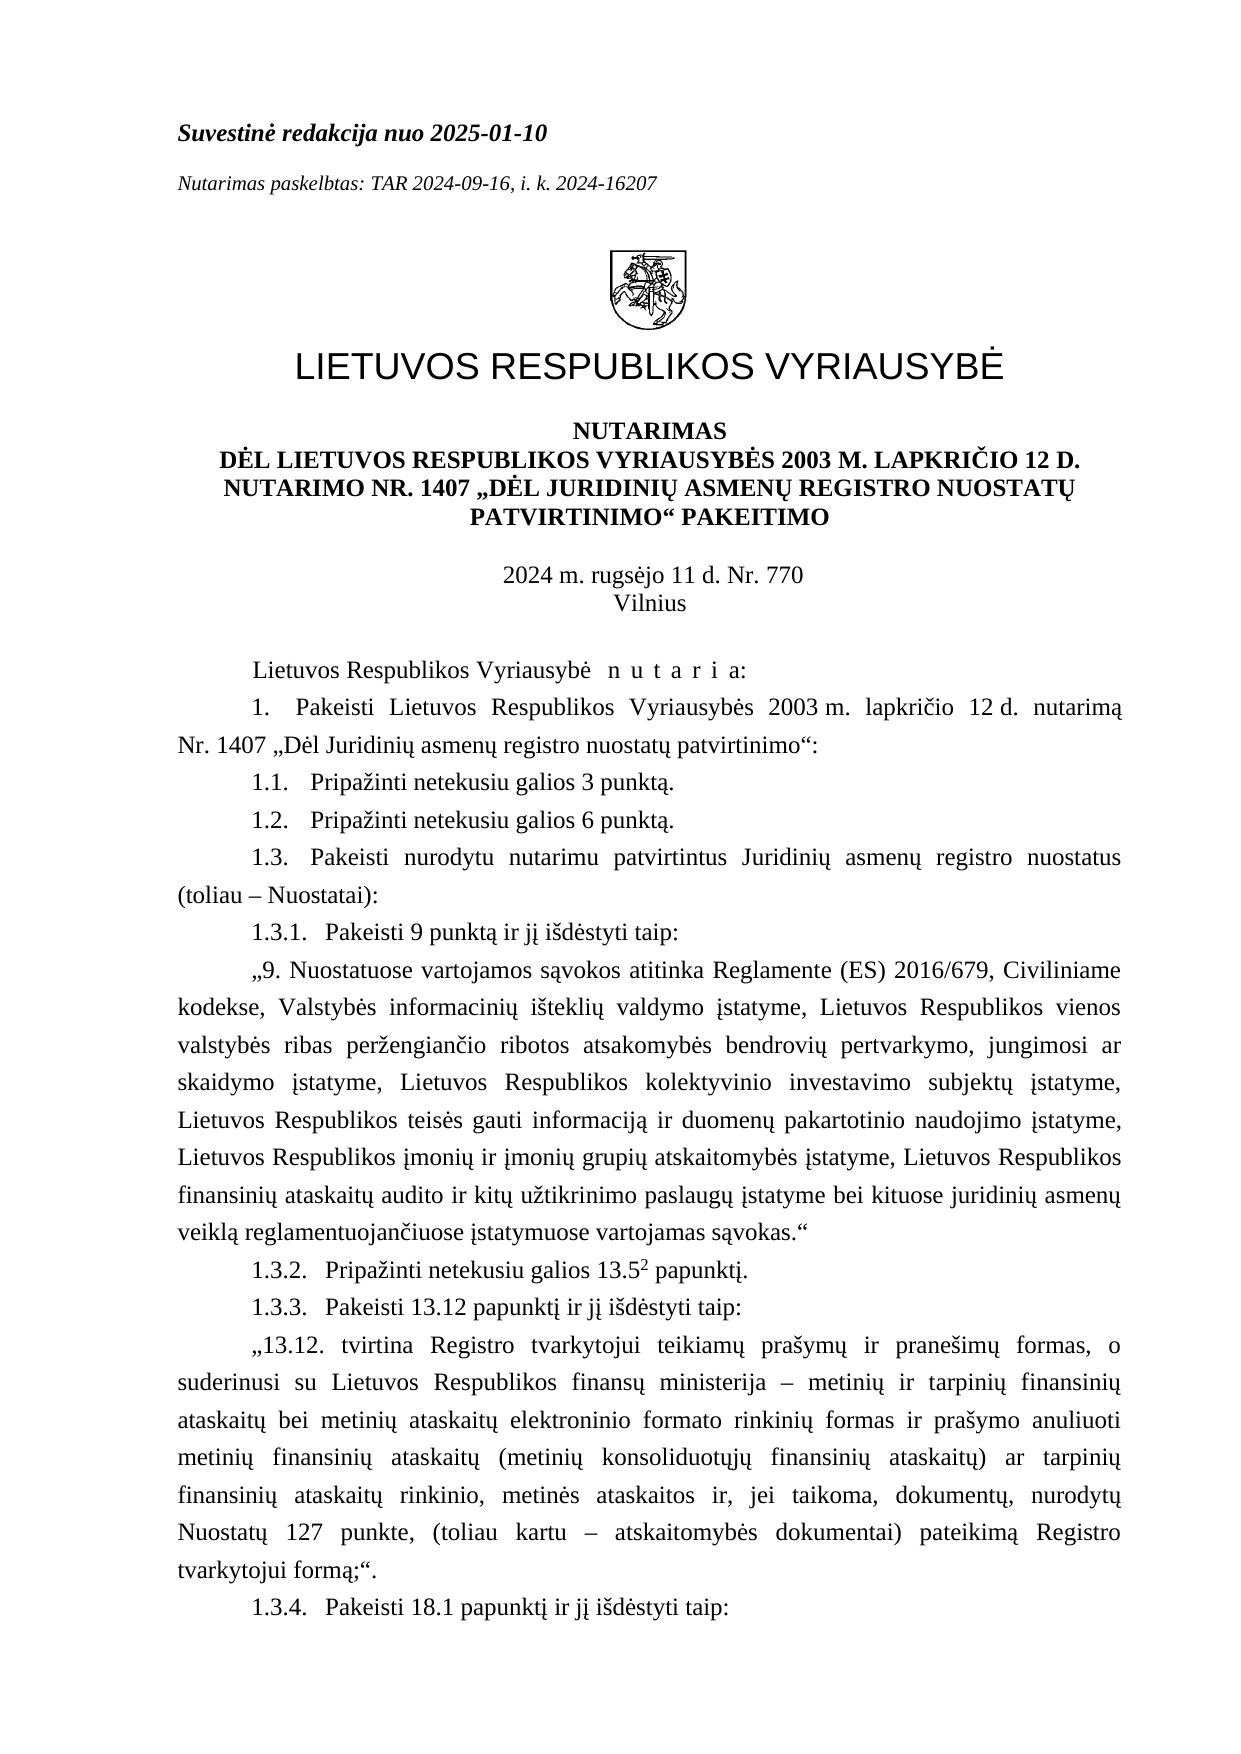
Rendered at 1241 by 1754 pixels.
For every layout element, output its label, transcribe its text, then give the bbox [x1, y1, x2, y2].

text Suvestinė redakcija nuo 2025-01-10 [177, 118, 1122, 147]
text 1. Pakeisti Lietuvos Respublikos Vyriausybės 2003 m. lapkričio 12 d. nutarimą Nr. 1407 „Dėl Juridinių asmenų registro nuostatų patvirtinimo“: [177, 683, 1122, 758]
text Lietuvos Respublikos Vyriausybė [177, 344, 1122, 387]
text nutarimas [177, 416, 1122, 445]
text Lietuvos Respublikos Vyriausybė nutaria: [177, 646, 1122, 683]
text 1.3. Pakeisti nurodytu nutarimu patvirtintus Juridinių asmenų registro nuostatus (toliau – Nuostatai): [177, 833, 1122, 908]
text 1.3.1. Pakeisti 9 punktą ir jį išdėstyti taip: [177, 908, 1122, 946]
text „13.12. tvirtina Registro tvarkytojui teikiamų prašymų ir pranešimų formas, o suderinusi su Lietuvos Respublikos finansų ministerija – metinių ir tarpinių finansinių ataskaitų bei metinių ataskaitų elektroninio formato rinkinių formas ir prašymo anuliuoti metinių finansinių ataskaitų (metinių konsoliduotųjų finansinių ataskaitų) ar tarpinių finansinių ataskaitų rinkinio, metinės ataskaitos ir, jei taikoma, dokumentų, nurodytų Nuostatų 127 punkte, (toliau kartu – atskaitomybės dokumentai) pateikimą Registro tvarkytojui formą;“. [177, 1321, 1122, 1583]
text 1.3.4. Pakeisti 18.1 papunktį ir jį išdėstyti taip: [177, 1583, 1122, 1621]
text Vilnius [177, 588, 1122, 617]
text 1.1. Pripažinti netekusiu galios 3 punktą. [177, 758, 1122, 796]
text Nutarimas paskelbtas: TAR 2024-09-16, i. k. 2024-16207 [177, 171, 1122, 195]
text 1.2. Pripažinti netekusiu galios 6 punktą. [177, 796, 1122, 833]
text DĖL LIETUVOS RESPUBLIKOS VYRIAUSYBĖS 2003 M. LAPKRIČIO 12 D. NUTARIMO NR. 1407 „DĖL JURIDINIŲ ASMENŲ REGISTRO NUOSTATŲ PATVIRTINIMO“ PAKEITIMO [177, 445, 1122, 531]
text 1.3.2. Pripažinti netekusiu galios 13.52 papunktį. [177, 1246, 1122, 1283]
text „9. Nuostatuose vartojamos sąvokos atitinka Reglamente (ES) 2016/679, Civiliniame kodekse, Valstybės informacinių išteklių valdymo įstatyme, Lietuvos Respublikos vienos valstybės ribas peržengiančio ribotos atsakomybės bendrovių pertvarkymo, jungimosi ar skaidymo įstatyme, Lietuvos Respublikos kolektyvinio investavimo subjektų įstatyme, Lietuvos Respublikos teisės gauti informaciją ir duomenų pakartotinio naudojimo įstatyme, Lietuvos Respublikos įmonių ir įmonių grupių atskaitomybės įstatyme, Lietuvos Respublikos finansinių ataskaitų audito ir kitų užtikrinimo paslaugų įstatyme bei kituose juridinių asmenų veiklą reglamentuojančiuose įstatymuose vartojamas sąvokas.“ [177, 946, 1122, 1246]
text 1.3.3. Pakeisti 13.12 papunktį ir jį išdėstyti taip: [177, 1283, 1122, 1321]
text 2024 m. rugsėjo 11 d. Nr. 770 [177, 560, 1122, 588]
